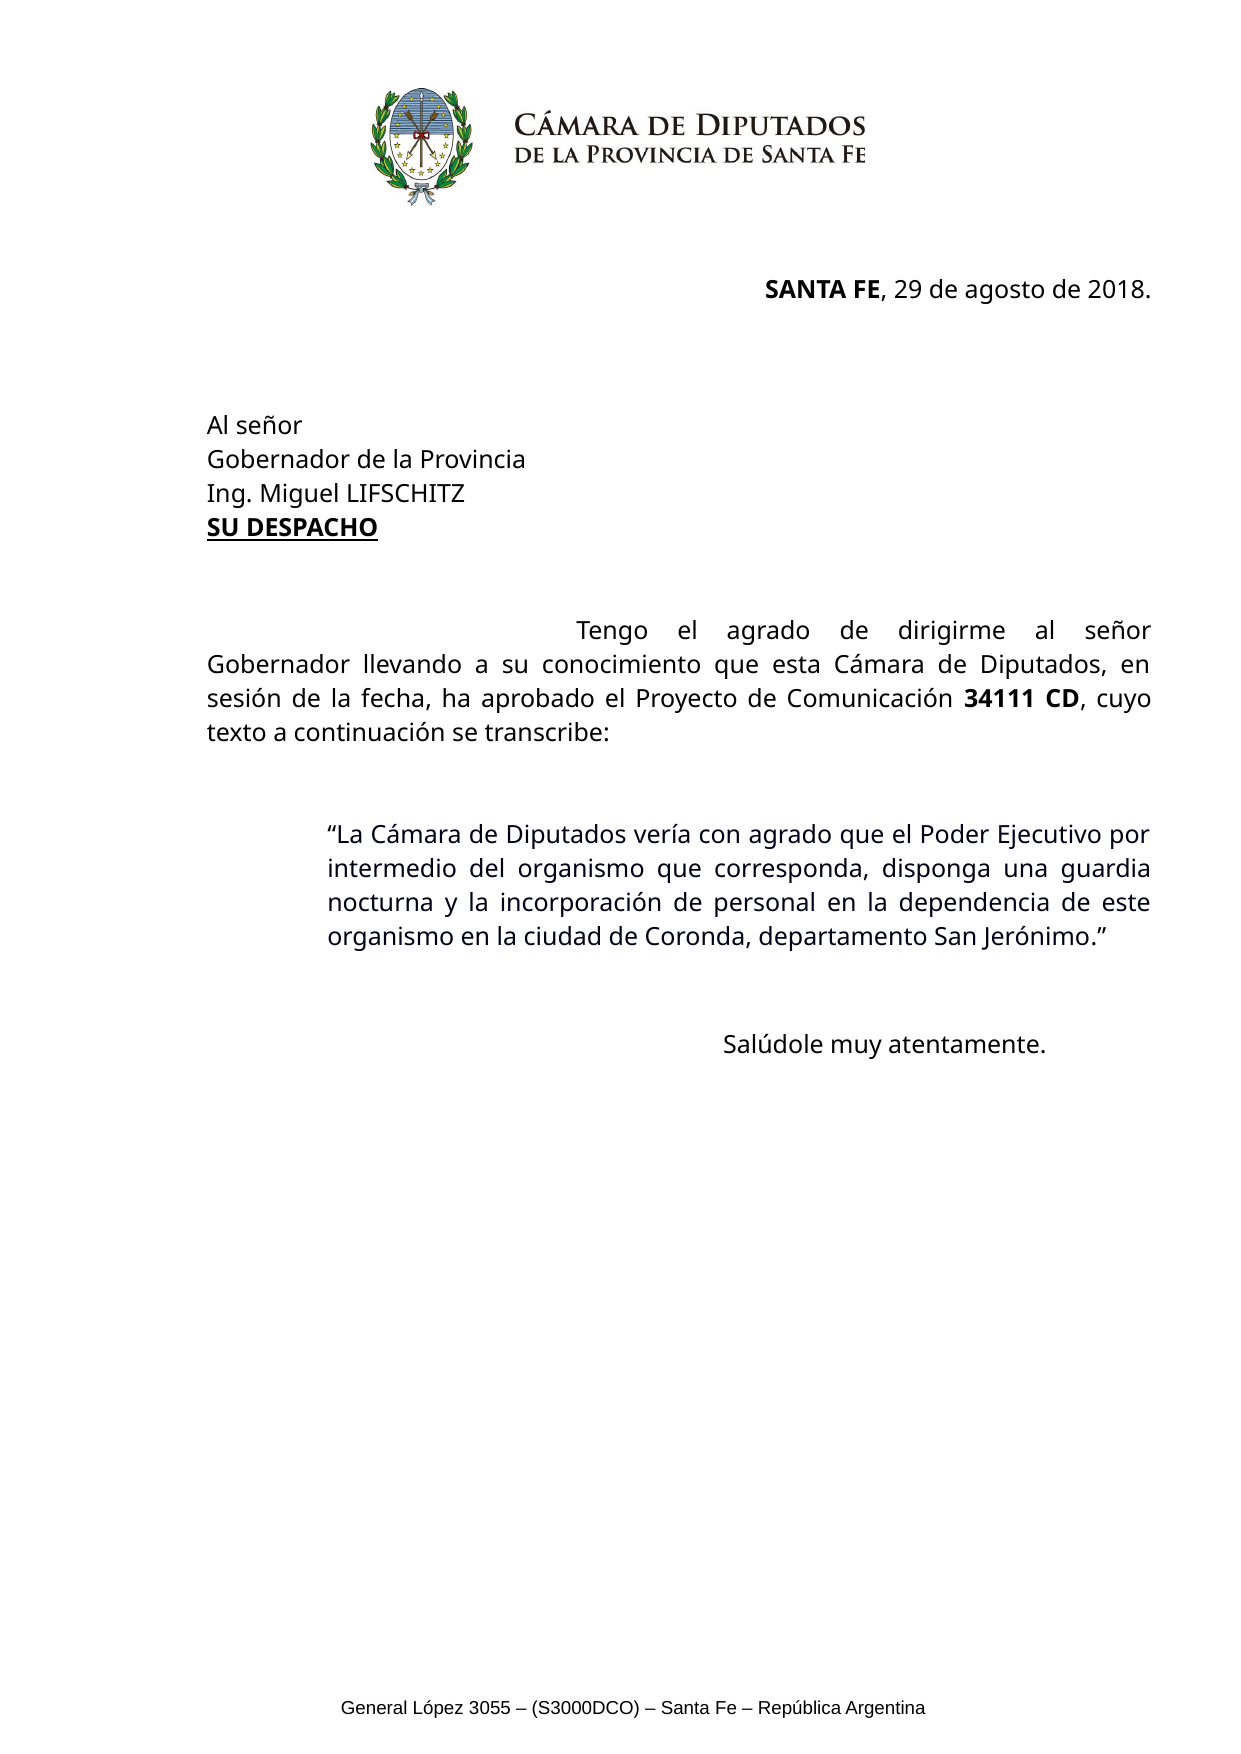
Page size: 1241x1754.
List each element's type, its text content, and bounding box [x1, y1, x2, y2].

text Salúdole muy atentamente. [649, 1027, 1152, 1061]
text Ing. Miguel LIFSCHITZ [207, 476, 1152, 510]
text Gobernador de la Provincia [207, 442, 1152, 476]
picture [370, 88, 866, 210]
text Tengo el agrado de dirigirme al señor Gobernador llevando a su conocimiento que esta Cámara de Diputados, en sesión de la fecha, ha aprobado el Proyecto de Comunicación 34111 CD, cuyo texto a continuación se transcribe: [207, 612, 1152, 748]
text SANTA FE, 29 de agosto de 2018. [207, 272, 1152, 306]
text Al señor [207, 408, 1152, 442]
text SU DESPACHO [207, 510, 1152, 544]
text “La Cámara de Diputados vería con agrado que el Poder Ejecutivo por intermedio del organismo que corresponda, disponga una guardia nocturna y la incorporación de personal en la dependencia de este organismo en la ciudad de Coronda, departamento San Jerónimo.” [327, 817, 1152, 953]
